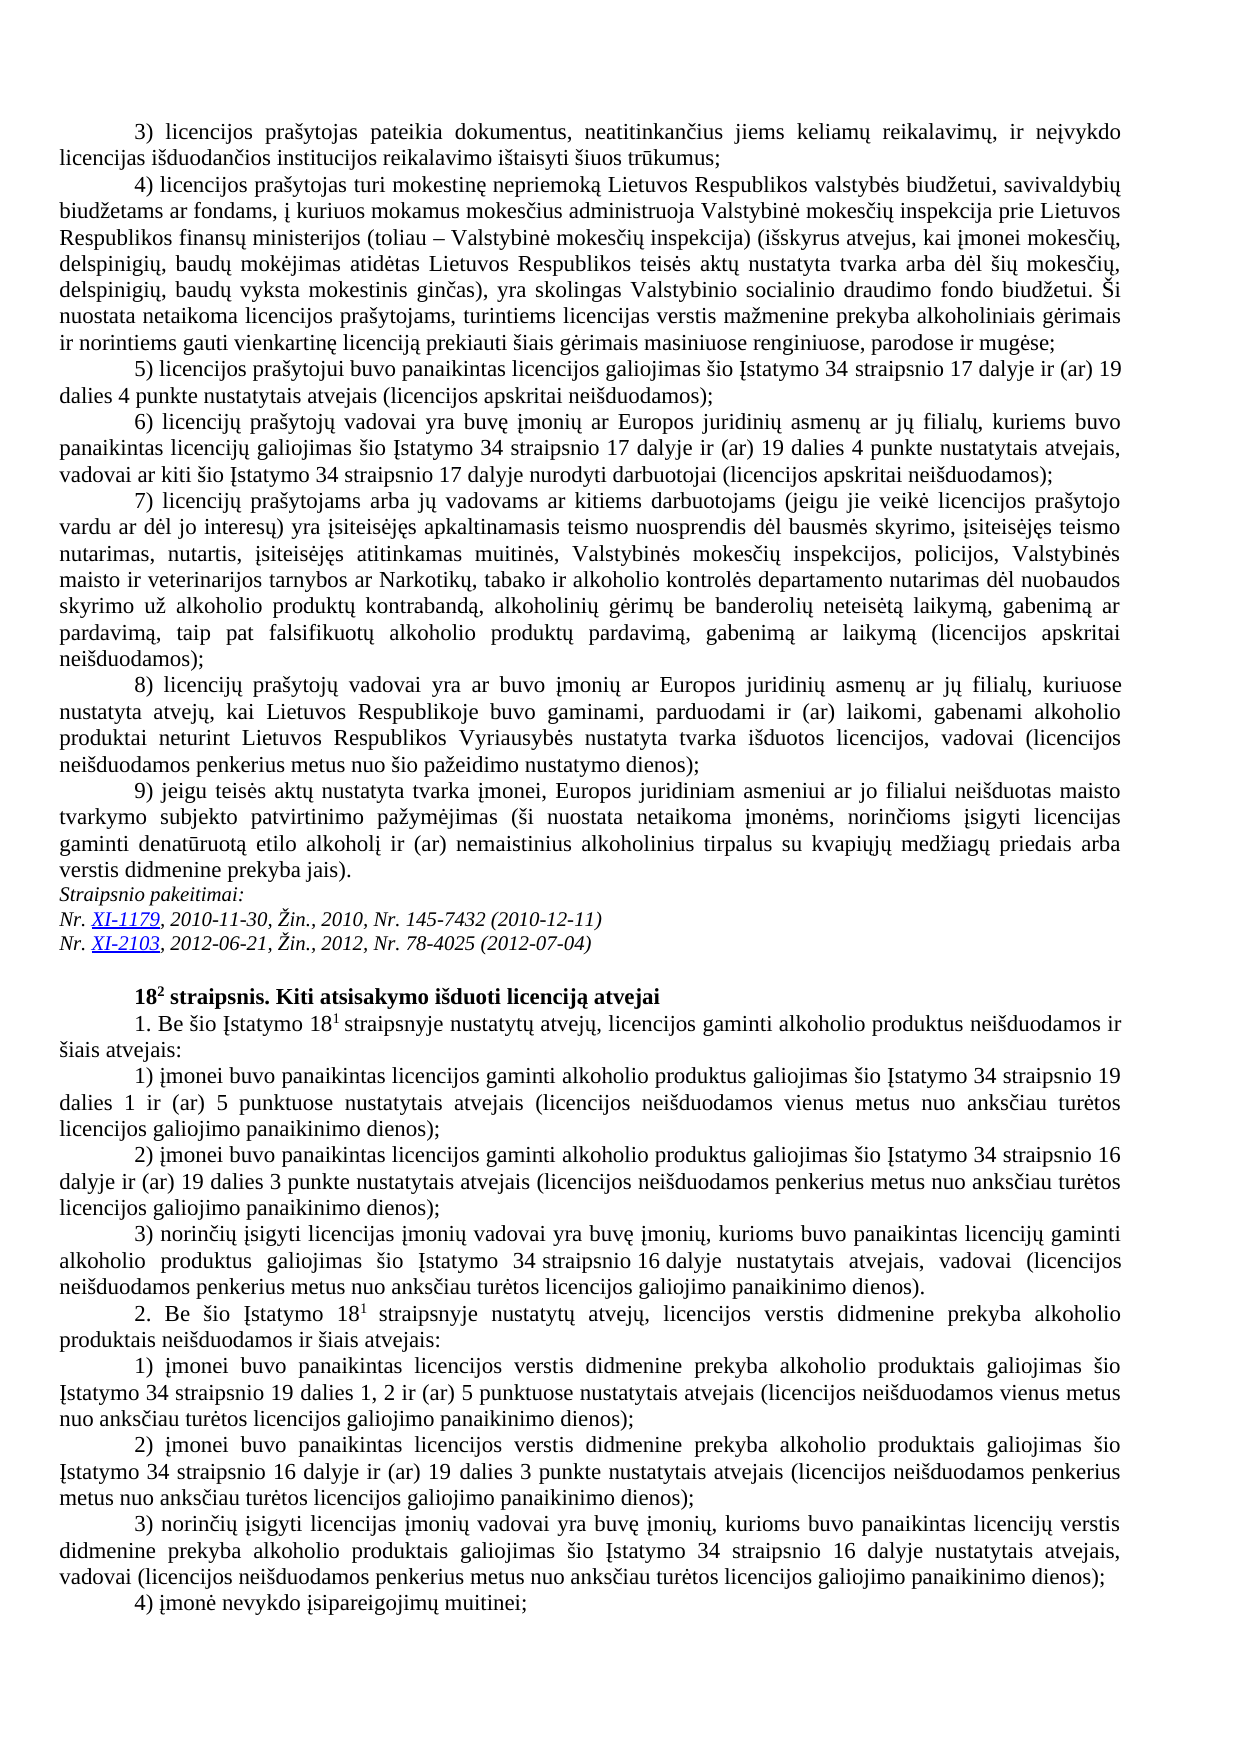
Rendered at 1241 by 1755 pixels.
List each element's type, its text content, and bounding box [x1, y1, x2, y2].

text 1) įmonei buvo panaikintas licencijos verstis didmenine prekyba alkoholio produktais galiojimas šio Įstatymo 34 straipsnio 19 dalies 1, 2 ir (ar) 5 punktuose nustatytais atvejais (licencijos neišduodamos vienus metus nuo anksčiau turėtos licencijos galiojimo panaikinimo dienos); [59, 1352, 1122, 1431]
text 1) įmonei buvo panaikintas licencijos gaminti alkoholio produktus galiojimas šio Įstatymo 34 straipsnio 19 dalies 1 ir (ar) 5 punktuose nustatytais atvejais (licencijos neišduodamos vienus metus nuo anksčiau turėtos licencijos galiojimo panaikinimo dienos); [59, 1062, 1122, 1141]
text 3) norinčių įsigyti licencijas įmonių vadovai yra buvę įmonių, kurioms buvo panaikintas licencijų verstis didmenine prekyba alkoholio produktais galiojimas šio Įstatymo 34 straipsnio 16 dalyje nustatytais atvejais, vadovai (licencijos neišduodamos penkerius metus nuo anksčiau turėtos licencijos galiojimo panaikinimo dienos); [59, 1510, 1122, 1589]
text 6) licencijų prašytojų vadovai yra buvę įmonių ar Europos juridinių asmenų ar jų filialų, kuriems buvo panaikintas licencijų galiojimas šio Įstatymo 34 straipsnio 17 dalyje ir (ar) 19 dalies 4 punkte nustatytais atvejais, vadovai ar kiti šio Įstatymo 34 straipsnio 17 dalyje nurodyti darbuotojai (licencijos apskritai neišduodamos); [59, 408, 1122, 487]
text Nr. XI-1179, 2010-11-30, Žin., 2010, Nr. 145-7432 (2010-12-11) [59, 906, 1122, 931]
text Straipsnio pakeitimai: [59, 882, 1122, 906]
text 7) licencijų prašytojams arba jų vadovams ar kitiems darbuotojams (jeigu jie veikė licencijos prašytojo vardu ar dėl jo interesų) yra įsiteisėjęs apkaltinamasis teismo nuosprendis dėl bausmės skyrimo, įsiteisėjęs teismo nutarimas, nutartis, įsiteisėjęs atitinkamas muitinės, Valstybinės mokesčių inspekcijos, policijos, Valstybinės maisto ir veterinarijos tarnybos ar Narkotikų, tabako ir alkoholio kontrolės departamento nutarimas dėl nuobaudos skyrimo už alkoholio produktų kontrabandą, alkoholinių gėrimų be banderolių neteisėtą laikymą, gabenimą ar pardavimą, taip pat falsifikuotų alkoholio produktų pardavimą, gabenimą ar laikymą (licencijos apskritai neišduodamos); [59, 487, 1122, 672]
text 2. Be šio Įstatymo 181 straipsnyje nustatytų atvejų, licencijos verstis didmenine prekyba alkoholio produktais neišduodamos ir šiais atvejais: [59, 1299, 1122, 1352]
text 5) licencijos prašytojui buvo panaikintas licencijos galiojimas šio Įstatymo 34 straipsnio 17 dalyje ir (ar) 19 dalies 4 punkte nustatytais atvejais (licencijos apskritai neišduodamos); [59, 355, 1122, 408]
text 3) licencijos prašytojas pateikia dokumentus, neatitinkančius jiems keliamų reikalavimų, ir neįvykdo licencijas išduodančios institucijos reikalavimo ištaisyti šiuos trūkumus; [59, 118, 1122, 171]
text 9) jeigu teisės aktų nustatyta tvarka įmonei, Europos juridiniam asmeniui ar jo filialui neišduotas maisto tvarkymo subjekto patvirtinimo pažymėjimas (ši nuostata netaikoma įmonėms, norinčioms įsigyti licencijas gaminti denatūruotą etilo alkoholį ir (ar) nemaistinius alkoholinius tirpalus su kvapiųjų medžiagų priedais arba verstis didmenine prekyba jais). [59, 777, 1122, 882]
text 4) licencijos prašytojas turi mokestinę nepriemoką Lietuvos Respublikos valstybės biudžetui, savivaldybių biudžetams ar fondams, į kuriuos mokamus mokesčius administruoja Valstybinė mokesčių inspekcija prie Lietuvos Respublikos finansų ministerijos (toliau – Valstybinė mokesčių inspekcija) (išskyrus atvejus, kai įmonei mokesčių, delspinigių, baudų mokėjimas atidėtas Lietuvos Respublikos teisės aktų nustatyta tvarka arba dėl šių mokesčių, delspinigių, baudų vyksta mokestinis ginčas), yra skolingas Valstybinio socialinio draudimo fondo biudžetui. Ši nuostata netaikoma licencijos prašytojams, turintiems licencijas verstis mažmenine prekyba alkoholiniais gėrimais ir norintiems gauti vienkartinę licenciją prekiauti šiais gėrimais masiniuose renginiuose, parodose ir mugėse; [59, 171, 1122, 355]
text 1. Be šio Įstatymo 181 straipsnyje nustatytų atvejų, licencijos gaminti alkoholio produktus neišduodamos ir šiais atvejais: [59, 1010, 1122, 1062]
text 3) norinčių įsigyti licencijas įmonių vadovai yra buvę įmonių, kurioms buvo panaikintas licencijų gaminti alkoholio produktus galiojimas šio Įstatymo 34 straipsnio 16 dalyje nustatytais atvejais, vadovai (licencijos neišduodamos penkerius metus nuo anksčiau turėtos licencijos galiojimo panaikinimo dienos). [59, 1221, 1122, 1299]
text Nr. XI-2103, 2012-06-21, Žin., 2012, Nr. 78-4025 (2012-07-04) [59, 931, 1122, 954]
text 2) įmonei buvo panaikintas licencijos verstis didmenine prekyba alkoholio produktais galiojimas šio Įstatymo 34 straipsnio 16 dalyje ir (ar) 19 dalies 3 punkte nustatytais atvejais (licencijos neišduodamos penkerius metus nuo anksčiau turėtos licencijos galiojimo panaikinimo dienos); [59, 1431, 1122, 1510]
text 4) įmonė nevykdo įsipareigojimų muitinei; [59, 1589, 1122, 1616]
text 8) licencijų prašytojų vadovai yra ar buvo įmonių ar Europos juridinių asmenų ar jų filialų, kuriuose nustatyta atvejų, kai Lietuvos Respublikoje buvo gaminami, parduodami ir (ar) laikomi, gabenami alkoholio produktai neturint Lietuvos Respublikos Vyriausybės nustatyta tvarka išduotos licencijos, vadovai (licencijos neišduodamos penkerius metus nuo šio pažeidimo nustatymo dienos); [59, 672, 1122, 777]
text 182 straipsnis. Kiti atsisakymo išduoti licenciją atvejai [59, 983, 1122, 1010]
text 2) įmonei buvo panaikintas licencijos gaminti alkoholio produktus galiojimas šio Įstatymo 34 straipsnio 16 dalyje ir (ar) 19 dalies 3 punkte nustatytais atvejais (licencijos neišduodamos penkerius metus nuo anksčiau turėtos licencijos galiojimo panaikinimo dienos); [59, 1141, 1122, 1221]
